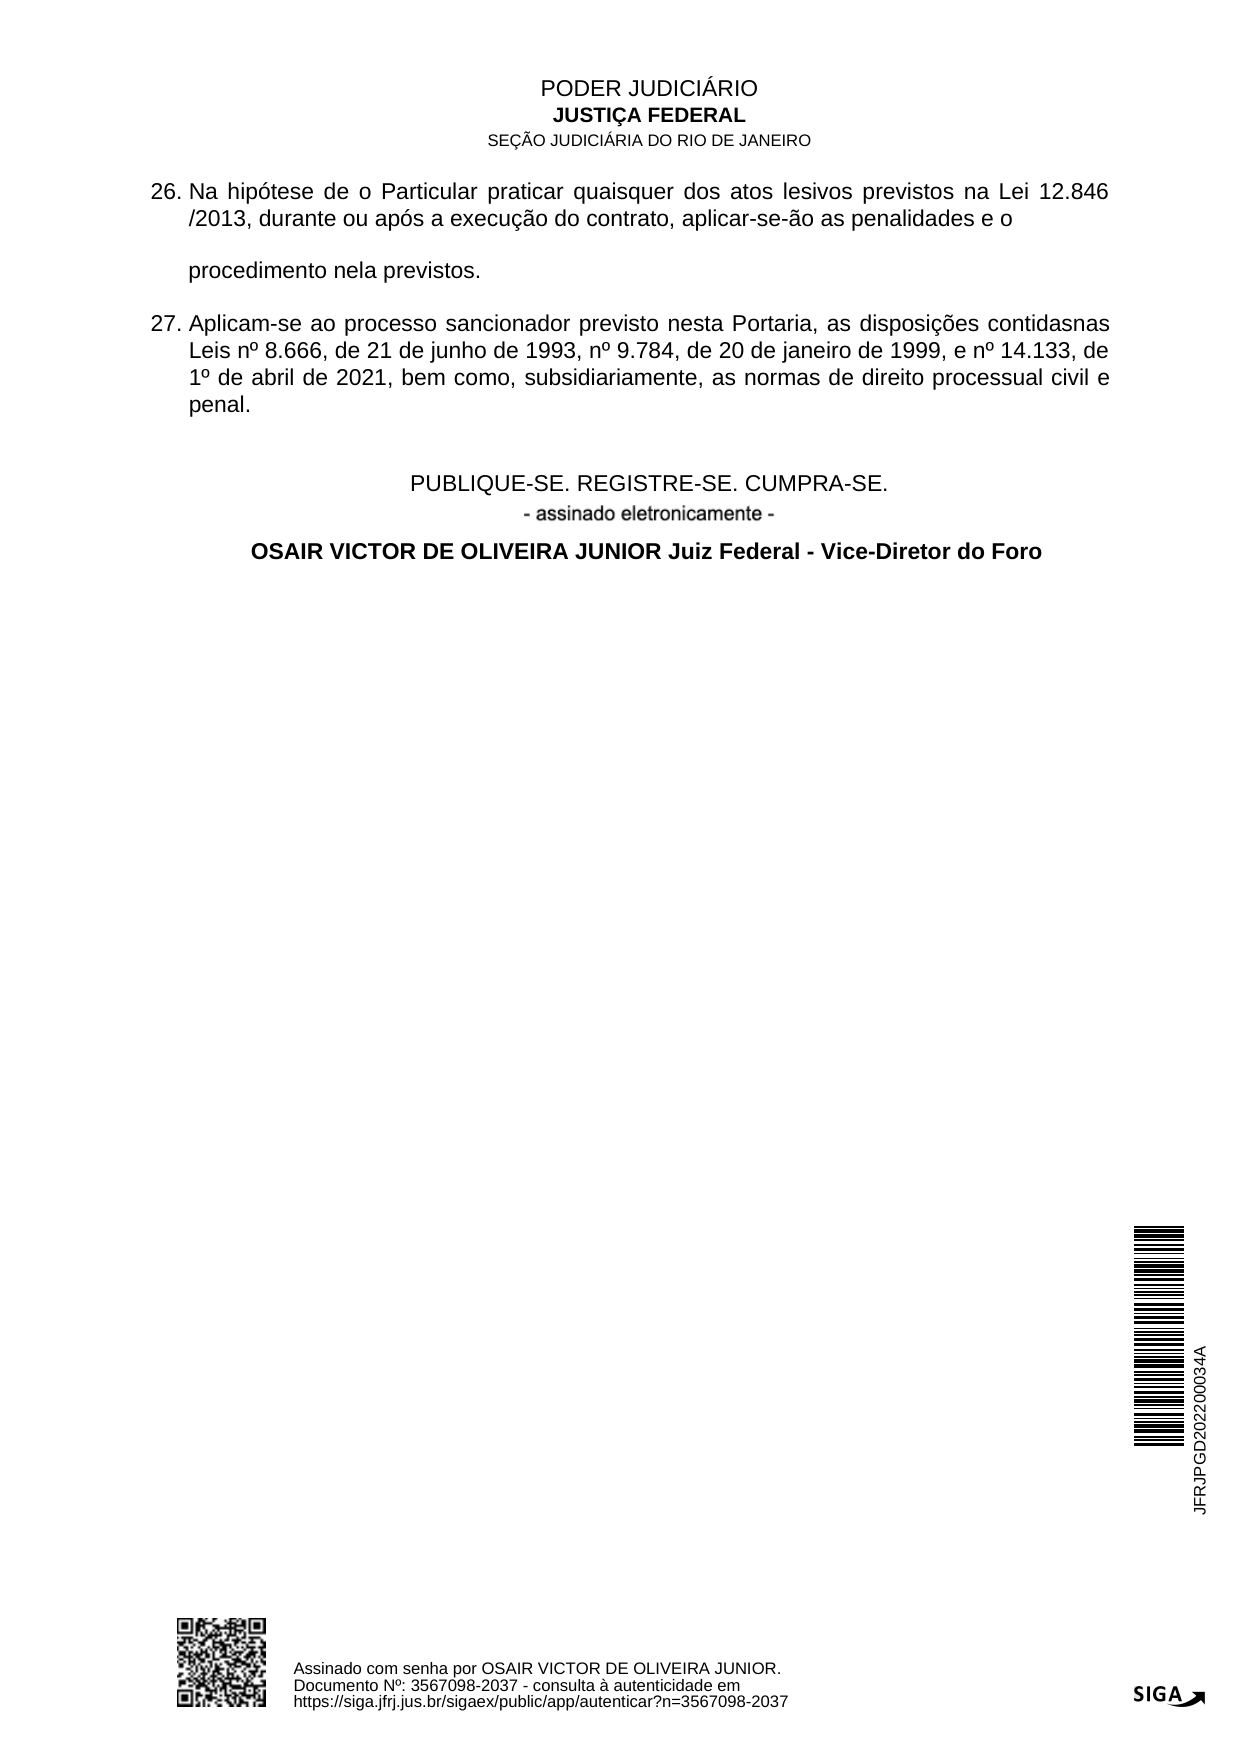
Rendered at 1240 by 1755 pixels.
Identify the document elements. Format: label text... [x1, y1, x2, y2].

text PUBLIQUE-SE. REGISTRE-SE. CUMPRA-SE. [188, 469, 1110, 496]
list Aplicam-se ao processo sancionador previsto nesta Portaria, as disposições contidasnas Leis nº 8.666, de 21 de junho de 1993, nº 9.784, de 20 de janeiro de 1999, e nº 14.133, de 1º de abril de 2021, bem como, subsidiariamente, as normas de direito processual civil e penal. [150, 310, 1111, 417]
subtitle OSAIR VICTOR DE OLIVEIRA JUNIOR Juiz Federal - Vice-Diretor do Foro [189, 538, 1103, 564]
list Na hipótese de o Particular praticar quaisquer dos atos lesivos previstos na Lei 12.846 /2013, durante ou após a execução do contrato, aplicar-se-ão as penalidades e o [150, 178, 1111, 232]
text procedimento nela previstos. [188, 257, 1111, 284]
